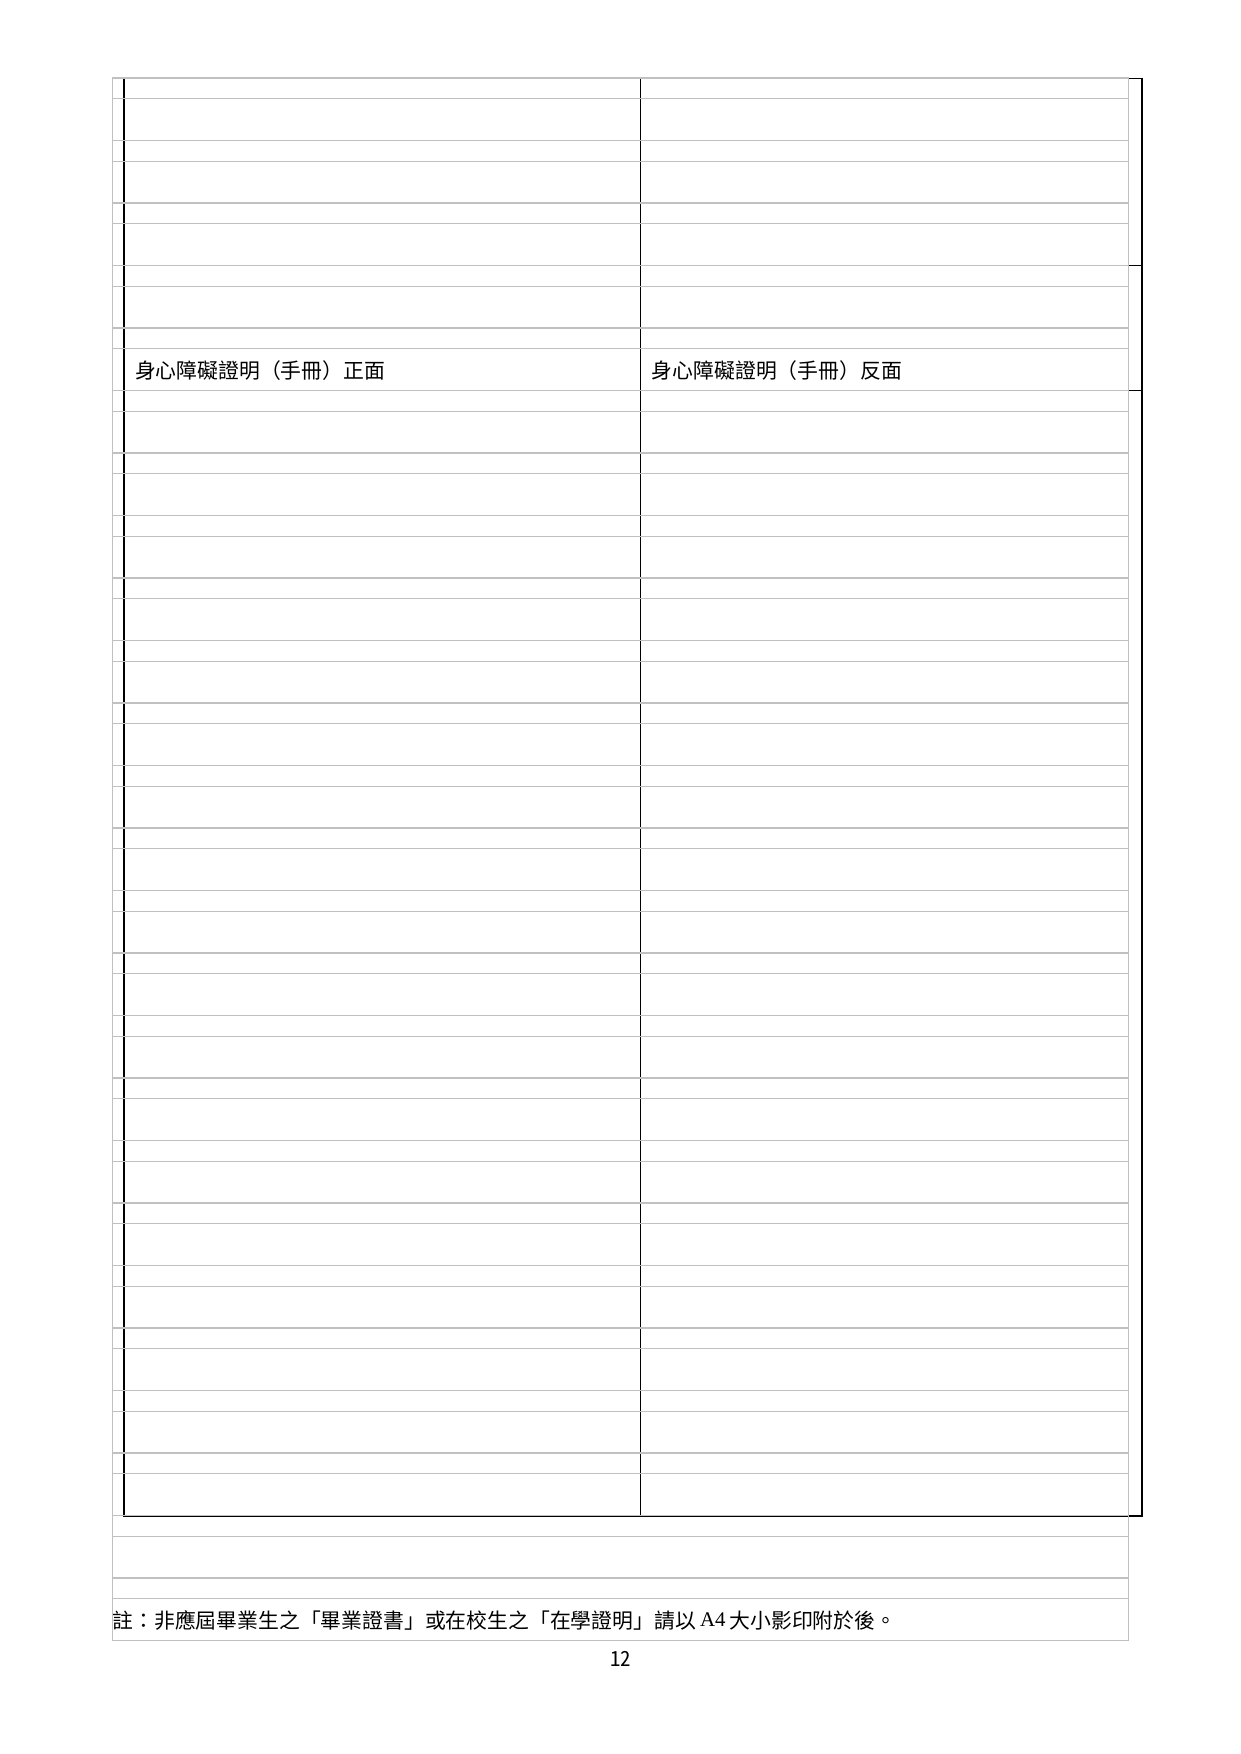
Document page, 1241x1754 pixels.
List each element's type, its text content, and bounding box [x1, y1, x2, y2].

table_cell [641, 1162, 1128, 1202]
table_cell [641, 1037, 1128, 1077]
table_cell [125, 1412, 640, 1452]
table_cell [641, 1204, 1128, 1223]
table_cell [641, 599, 1128, 640]
table_cell [125, 1329, 640, 1348]
table_cell [125, 1266, 640, 1286]
table_cell [125, 537, 640, 577]
table_cell [641, 516, 1128, 536]
table_cell [125, 162, 640, 202]
table_cell [125, 662, 640, 702]
table_cell [125, 1204, 640, 1223]
table_cell [125, 704, 640, 723]
table_cell [125, 329, 640, 348]
table_cell [641, 224, 1128, 265]
table_cell [125, 1016, 640, 1036]
table_cell [641, 1329, 1128, 1348]
table_cell [641, 1141, 1128, 1161]
table_cell [125, 829, 640, 848]
table_cell [125, 1474, 640, 1515]
table_cell [125, 454, 640, 473]
table_cell [125, 891, 640, 911]
table_cell [641, 704, 1128, 723]
table_cell [125, 1079, 640, 1098]
table_cell [641, 912, 1128, 952]
table_cell [641, 1099, 1128, 1140]
table_cell [641, 766, 1128, 786]
table_cell [641, 1224, 1128, 1265]
table_cell [641, 412, 1128, 452]
table_cell [125, 224, 640, 265]
table_cell [125, 787, 640, 827]
table_cell [125, 579, 640, 598]
table_cell [641, 204, 1128, 223]
table_cell [1129, 391, 1141, 1515]
table_cell [641, 79, 1128, 98]
table_cell [641, 849, 1128, 890]
table_cell [641, 266, 1128, 286]
table_cell [125, 141, 640, 161]
table_cell [641, 1079, 1128, 1098]
table_cell [641, 1266, 1128, 1286]
text [113, 1579, 1128, 1598]
table_cell [641, 454, 1128, 473]
table_cell [125, 1454, 640, 1473]
table_cell [125, 1224, 640, 1265]
table_cell [641, 1349, 1128, 1390]
table_cell [641, 724, 1128, 765]
table_cell [641, 1474, 1128, 1515]
table_cell [641, 1287, 1128, 1327]
table_cell [125, 1162, 640, 1202]
table_cell [125, 974, 640, 1015]
table_cell [125, 79, 640, 98]
table_cell [641, 974, 1128, 1015]
table_cell [641, 162, 1128, 202]
table_cell [641, 1412, 1128, 1452]
table_cell 身心障礙證明（手冊）反面 [641, 349, 1128, 390]
table_cell [125, 641, 640, 661]
table_cell [641, 474, 1128, 515]
table_cell [641, 537, 1128, 577]
table_cell [1129, 79, 1141, 265]
table_cell [125, 599, 640, 640]
table_cell [641, 787, 1128, 827]
table_cell [125, 1037, 640, 1077]
table_cell [641, 1391, 1128, 1411]
table_cell [125, 391, 640, 411]
table_cell [125, 724, 640, 765]
table_cell [125, 99, 640, 140]
table_cell [125, 516, 640, 536]
table_cell [125, 912, 640, 952]
table_cell [125, 766, 640, 786]
table_cell [641, 141, 1128, 161]
table_cell [641, 391, 1128, 411]
table_cell [641, 99, 1128, 140]
table_cell [641, 329, 1128, 348]
table_cell [641, 1016, 1128, 1036]
table_cell [641, 579, 1128, 598]
table_cell 身心障礙證明（手冊）正面 [125, 349, 640, 390]
table_cell [125, 412, 640, 452]
table_cell [125, 266, 640, 286]
table_cell [125, 954, 640, 973]
table_cell [125, 1141, 640, 1161]
table_cell [641, 954, 1128, 973]
table_cell [641, 1454, 1128, 1473]
table_cell [641, 891, 1128, 911]
table_cell [125, 1287, 640, 1327]
table_cell [641, 829, 1128, 848]
table_cell [641, 662, 1128, 702]
table_cell [125, 287, 640, 327]
table_cell [125, 1349, 640, 1390]
table_cell [641, 287, 1128, 327]
table_cell [1129, 266, 1141, 390]
table_cell [125, 1391, 640, 1411]
table_cell [125, 474, 640, 515]
table_cell [125, 1099, 640, 1140]
table_cell [125, 204, 640, 223]
table_cell [641, 641, 1128, 661]
text 註：非應屆畢業生之「畢業證書」或在校生之「在學證明」請以A4大小影印附於後。 [113, 1599, 1128, 1640]
table_cell [125, 849, 640, 890]
